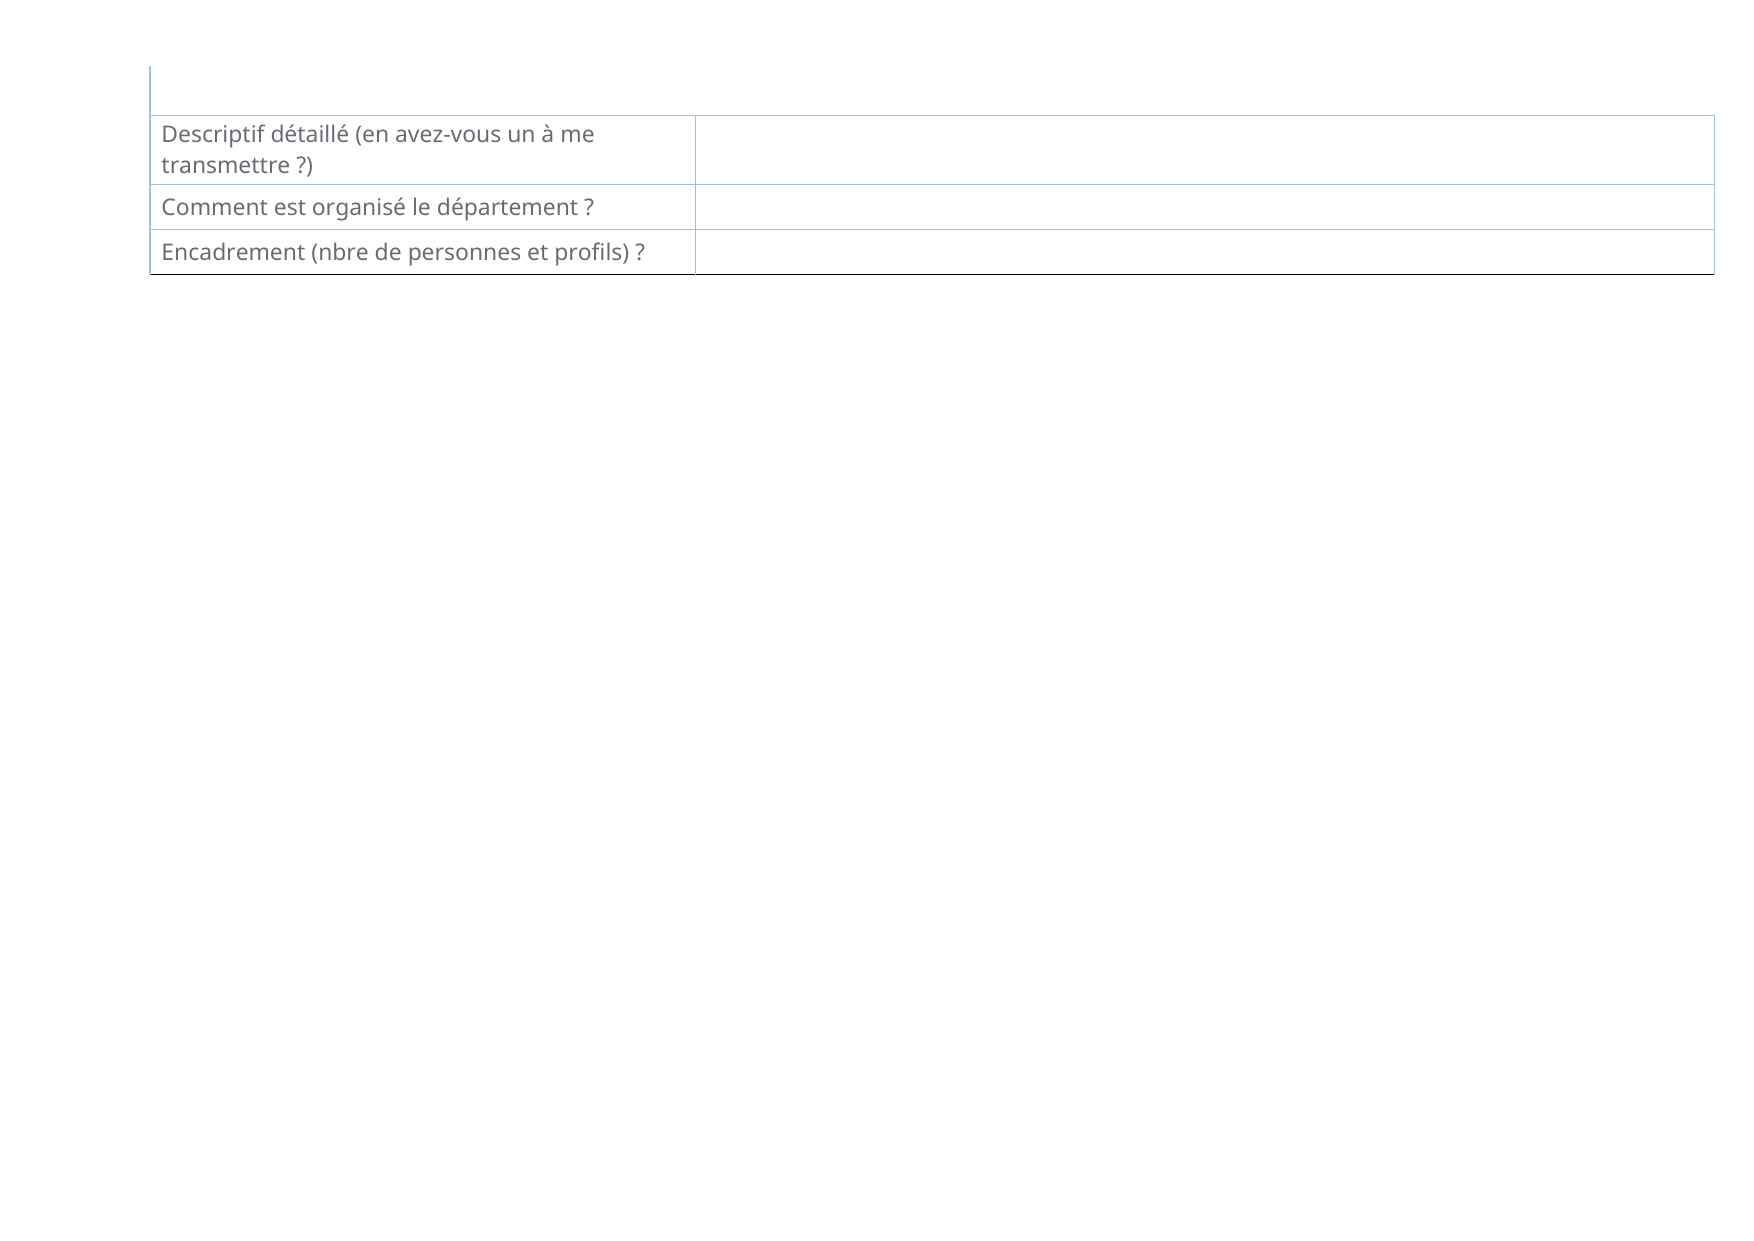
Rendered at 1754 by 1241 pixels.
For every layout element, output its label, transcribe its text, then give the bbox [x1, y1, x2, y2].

table_cell Comment est organisé le département ? [151, 185, 695, 229]
table_header [175, 66, 544, 115]
table_cell [696, 185, 1714, 229]
table_header [696, 66, 1715, 115]
table_cell Descriptif détaillé (en avez-vous un à me transmettre ?) [151, 116, 695, 184]
table_cell [696, 116, 1714, 184]
table_header [151, 66, 174, 115]
table_cell Encadrement (nbre de personnes et profils) ? [151, 230, 695, 273]
table_header [544, 66, 696, 115]
table_cell [696, 230, 1714, 273]
